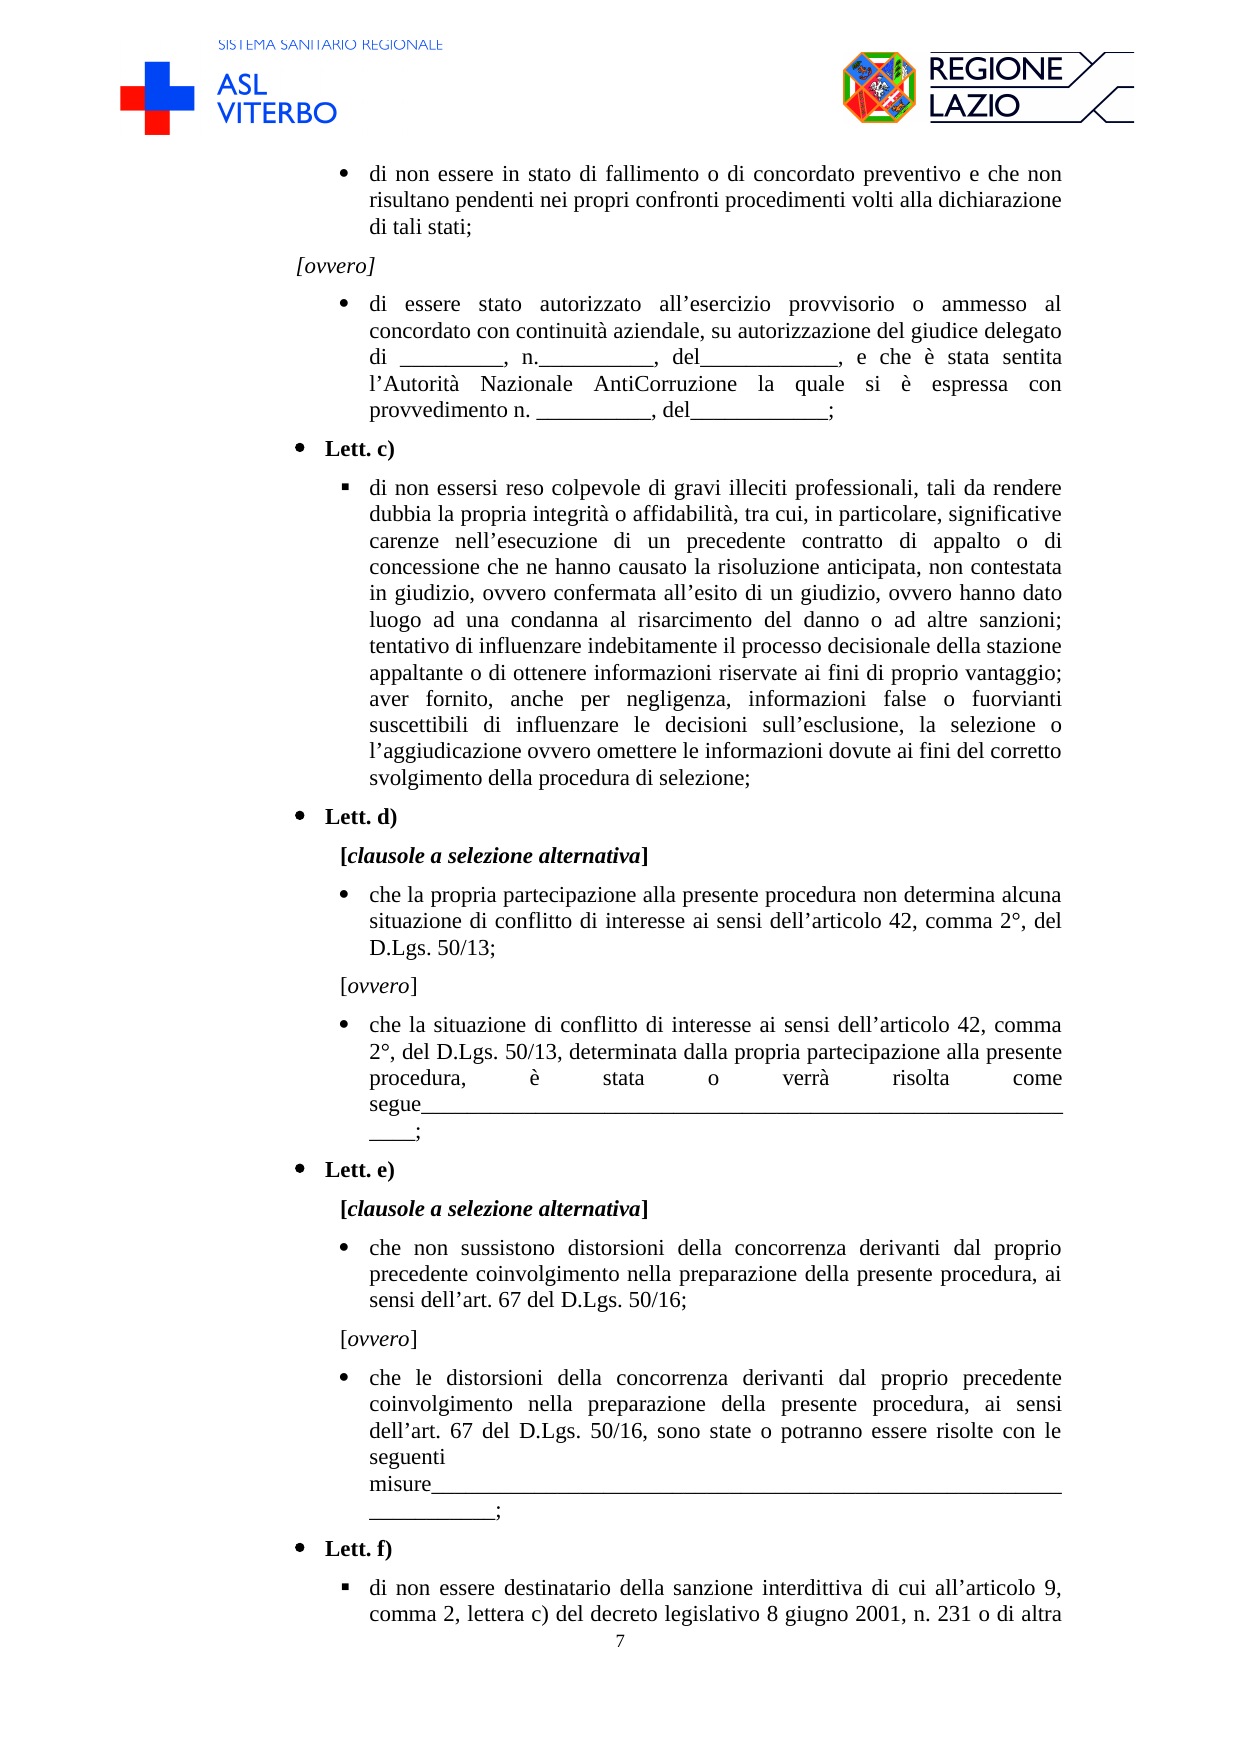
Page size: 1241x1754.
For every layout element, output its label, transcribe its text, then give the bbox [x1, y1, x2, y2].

text [ovvero] [295, 252, 1063, 278]
picture [120, 40, 443, 135]
list che la situazione di conflitto di interesse ai sensi dell’articolo 42, comma 2°, del D.Lgs. 50/13, determinata dalla propria partecipazione alla presente procedura, è stata o verrà risolta come segue____________________________________________________________; [340, 1011, 1063, 1143]
list che le distorsioni della concorrenza derivanti dal proprio precedente coinvolgimento nella preparazione della presente procedura, ai sensi dell’art. 67 del D.Lgs. 50/16, sono state o potranno essere risolte con le seguenti misure__________________________________________________________________; [340, 1364, 1063, 1522]
text [clausole a selezione alternativa] [340, 1195, 1063, 1221]
list che non sussistono distorsioni della concorrenza derivanti dal proprio precedente coinvolgimento nella preparazione della presente procedura, ai sensi dell’art. 67 del D.Lgs. 50/16; [340, 1234, 1063, 1313]
list di non essere destinatario della sanzione interdittiva di cui all’articolo 9, comma 2, lettera c) del decreto legislativo 8 giugno 2001, n. 231 o di altra [340, 1574, 1063, 1627]
list Lett. e) [295, 1156, 1063, 1182]
list Lett. d) [295, 803, 1063, 829]
list di essere stato autorizzato all’esercizio provvisorio o ammesso al concordato con continuità aziendale, su autorizzazione del giudice delegato di _________, n.__________, del____________, e che è stata sentita l’Autorità Nazionale AntiCorruzione la quale si è espressa con provvedimento n. __________, del____________; [340, 291, 1063, 422]
picture [843, 52, 1135, 123]
list che la propria partecipazione alla presente procedura non determina alcuna situazione di conflitto di interesse ai sensi dell’articolo 42, comma 2°, del D.Lgs. 50/13; [340, 881, 1063, 960]
list di non essere in stato di fallimento o di concordato preventivo e che non risultano pendenti nei propri confronti procedimenti volti alla dichiarazione di tali stati; [340, 160, 1063, 239]
list Lett. f) [295, 1535, 1063, 1562]
text [ovvero] [340, 1325, 1063, 1352]
text [ovvero] [340, 972, 1063, 999]
list di non essersi reso colpevole di gravi illeciti professionali, tali da rendere dubbia la propria integrità o affidabilità, tra cui, in particolare, significative carenze nell’esecuzione di un precedente contratto di appalto o di concessione che ne hanno causato la risoluzione anticipata, non contestata in giudizio, ovvero confermata all’esito di un giudizio, ovvero hanno dato luogo ad una condanna al risarcimento del danno o ad altre sanzioni; tentativo di influenzare indebitamente il processo decisionale della stazione appaltante o di ottenere informazioni riservate ai fini di proprio vantaggio; aver fornito, anche per negligenza, informazioni false o fuorvianti suscettibili di influenzare le decisioni sull’esclusione, la selezione o l’aggiudicazione ovvero omettere le informazioni dovute ai fini del corretto svolgimento della procedura di selezione; [340, 474, 1063, 790]
list Lett. c) [295, 435, 1063, 462]
text [clausole a selezione alternativa] [340, 842, 1063, 868]
